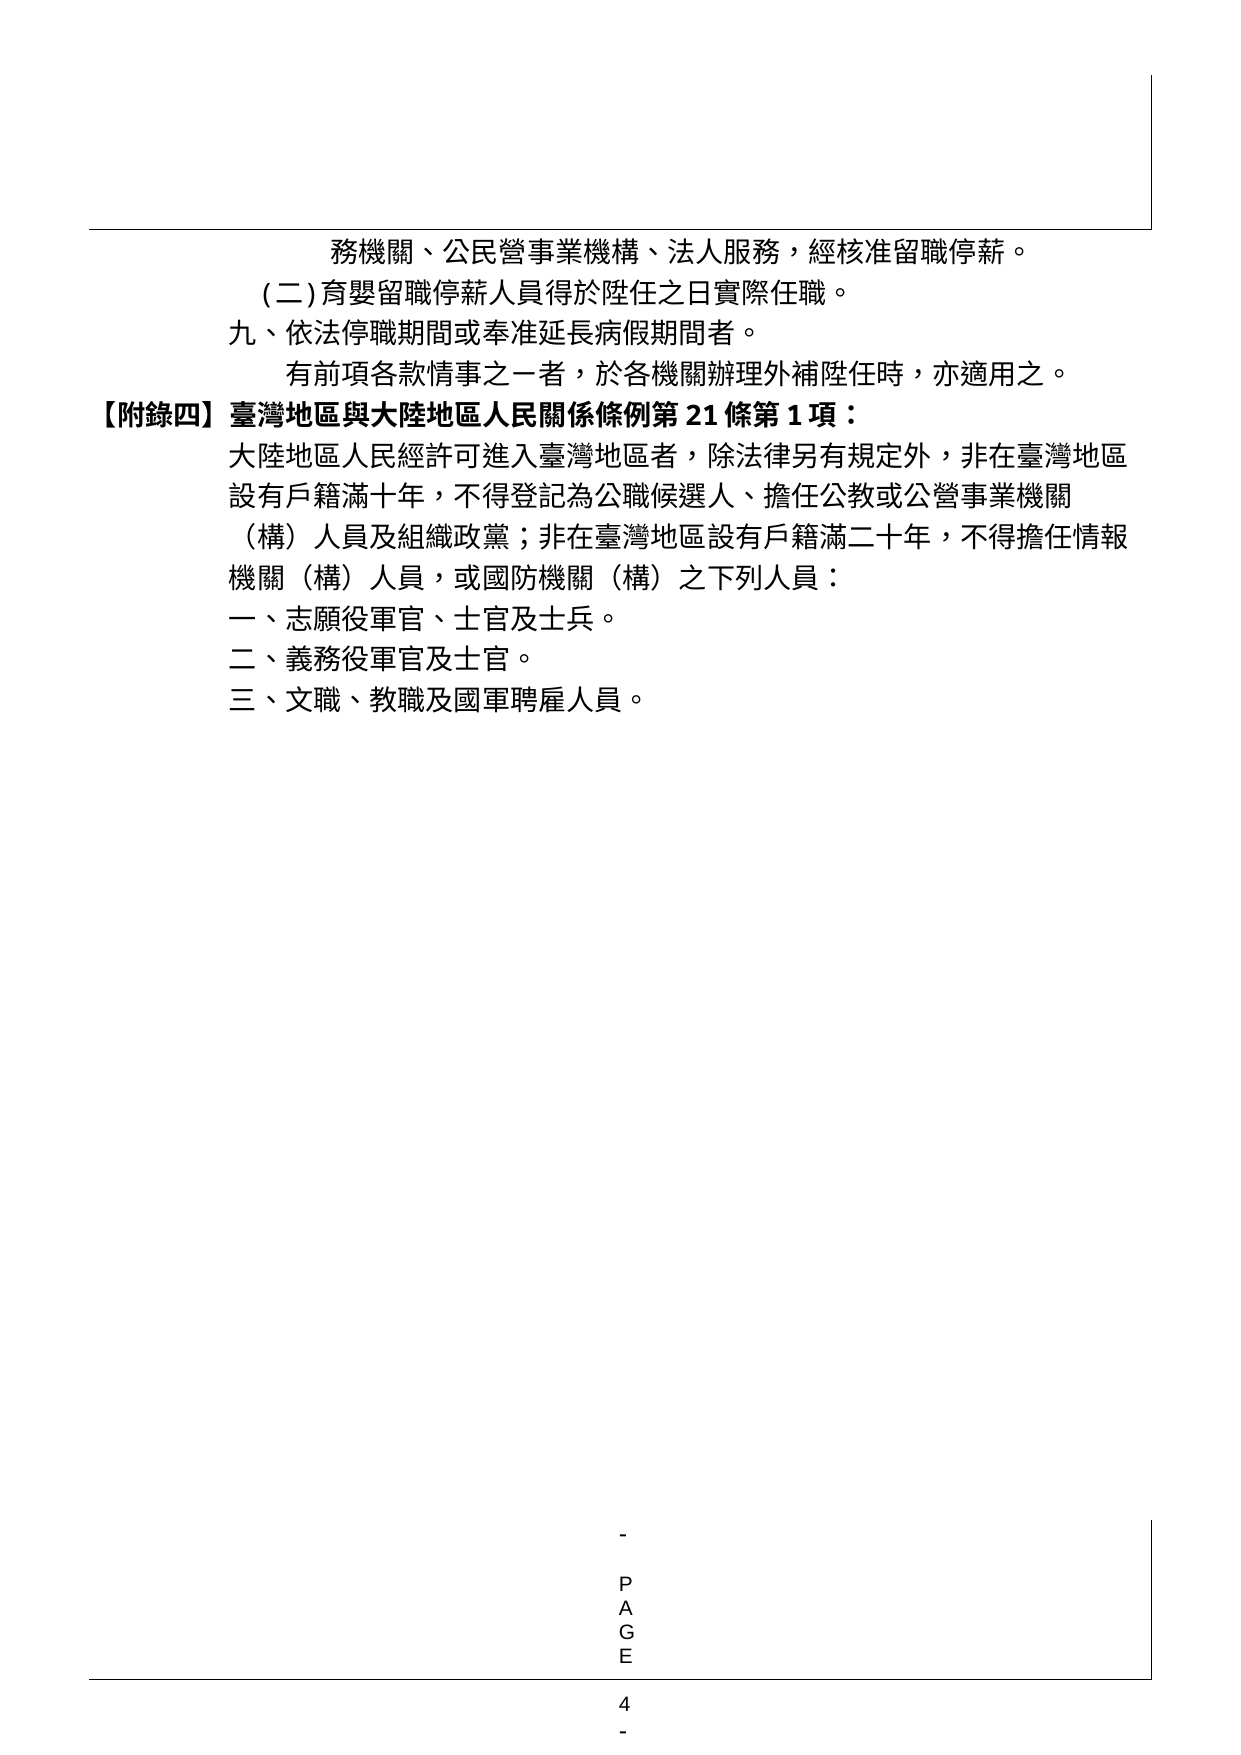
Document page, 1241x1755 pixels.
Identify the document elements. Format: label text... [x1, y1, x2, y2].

text 務機關、公民營事業機構、法人服務，經核准留職停薪。 [229, 229, 1152, 270]
text 大陸地區人民經許可進入臺灣地區者，除法律另有規定外，非在臺灣地區設有戶籍滿十年，不得登記為公職候選人、擔任公教或公營事業機關（構）人員及組織政黨；非在臺灣地區設有戶籍滿二十年，不得擔任情報機關（構）人員，或國防機關（構）之下列人員： [229, 433, 1152, 596]
text 一、志願役軍官、士官及士兵。 [229, 596, 1152, 637]
text (二)育嬰留職停薪人員得於陞任之日實際任職。 [258, 270, 1152, 311]
text 九、依法停職期間或奉准延長病假期間者。 有前項各款情事之ㄧ者，於各機關辦理外補陞任時，亦適用之。 [229, 311, 1152, 393]
text 二、義務役軍官及士官。 [229, 637, 1152, 678]
text 【附錄四】臺灣地區與大陸地區人民關係條例第21條第1項： [89, 393, 1152, 433]
text 三、文職、教職及國軍聘雇人員。 [229, 678, 1152, 719]
